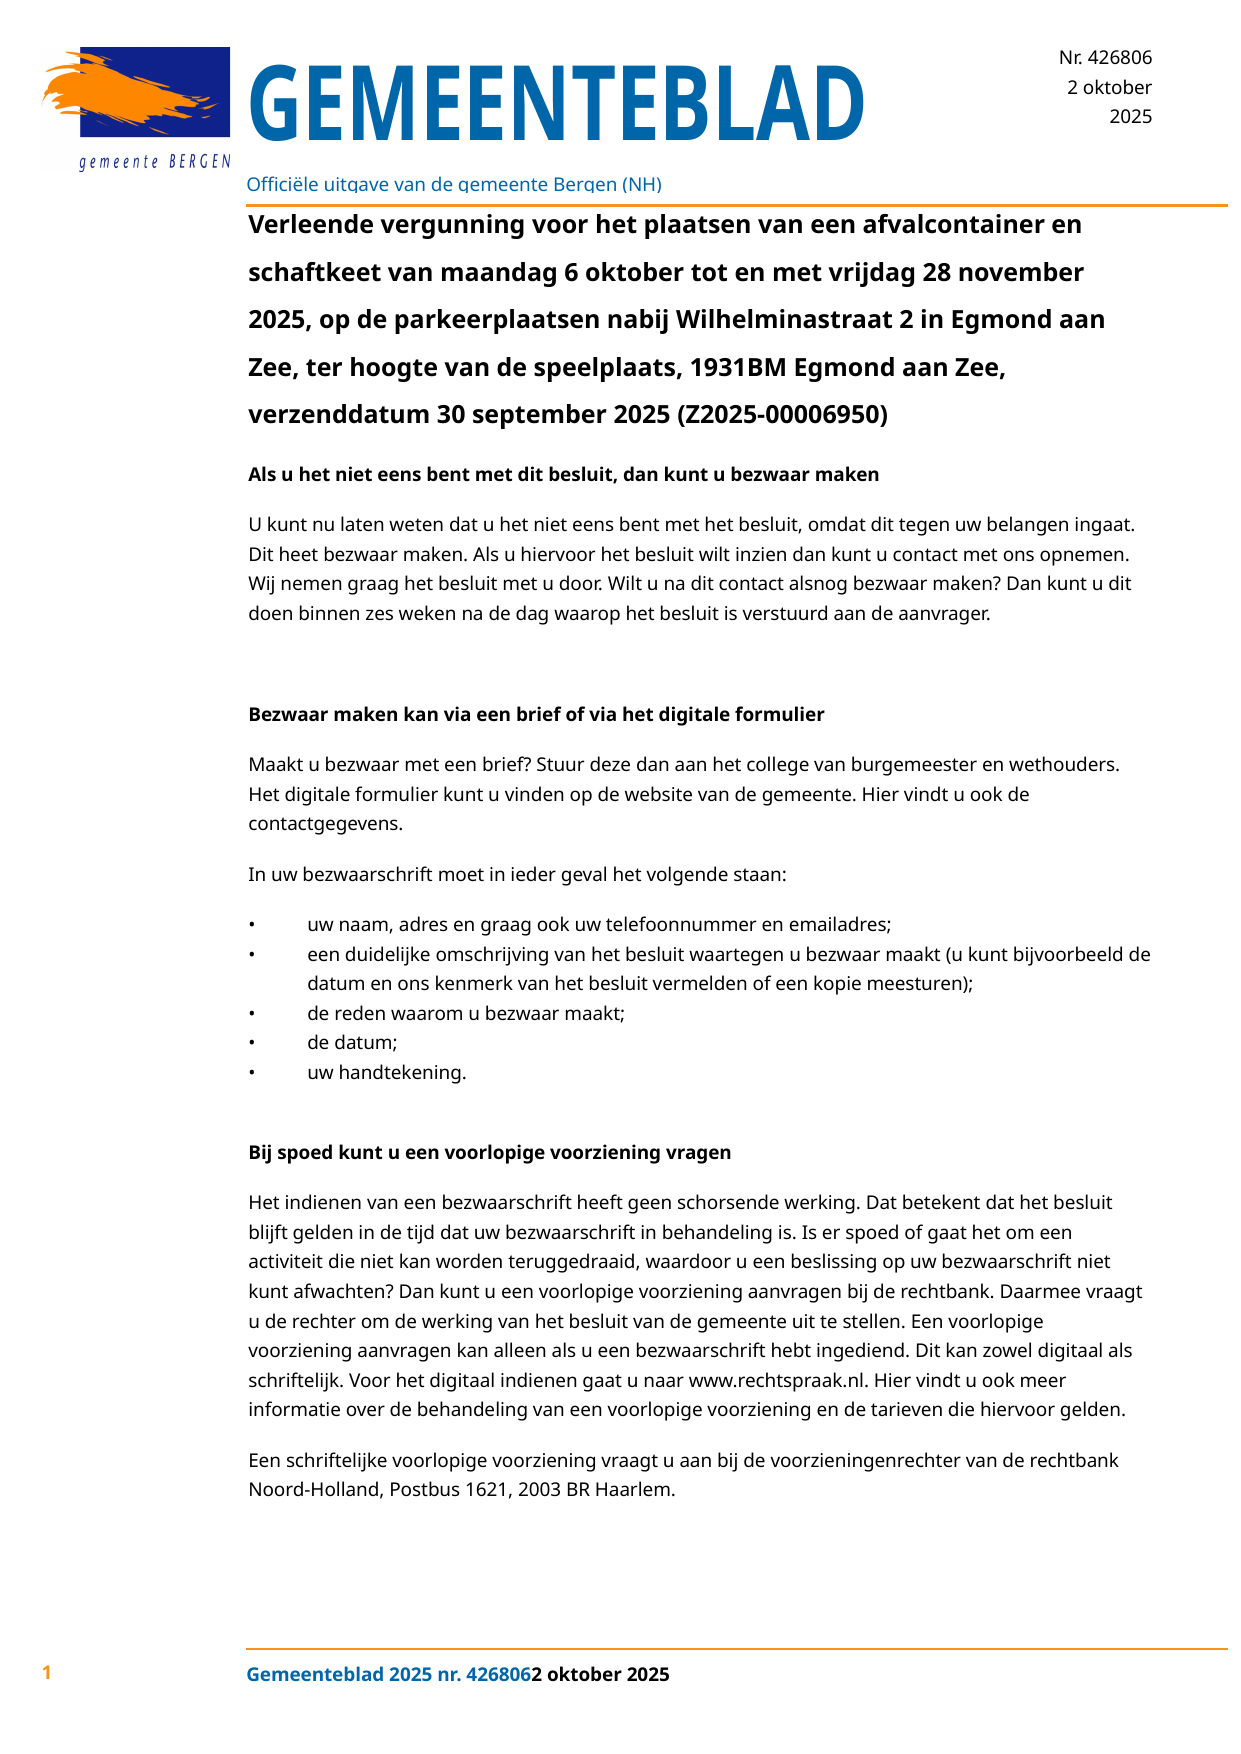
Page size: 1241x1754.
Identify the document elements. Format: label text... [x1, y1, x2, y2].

text Als u het niet eens bent met dit besluit, dan kunt u bezwaar maken [248, 461, 1152, 486]
picture [41, 47, 231, 172]
text In uw bezwaarschrift moet in ieder geval het volgende staan: [248, 861, 1152, 886]
text Verleende vergunning voor het plaatsen van een afvalcontainer en schaftkeet van maandag 6 oktober tot en met vrijdag 28 november 2025, op de parkeerplaatsen nabij Wilhelminastraat 2 in Egmond aan Zee, ter hoogte van de speelplaats, 1931BM Egmond aan Zee, verzenddatum 30 september 2025 (Z2025-00006950) [248, 207, 1152, 431]
text U kunt nu laten weten dat u het niet eens bent met het besluit, omdat dit tegen uw belangen ingaat. Dit heet bezwaar maken. Als u hiervoor het besluit wilt inzien dan kunt u contact met ons opnemen. Wij nemen graag het besluit met u door. Wilt u na dit contact alsnog bezwaar maken? Dan kunt u dit doen binnen zes weken na de dag waarop het besluit is verstuurd aan de aanvrager. [248, 511, 1152, 626]
text Maakt u bezwaar met een brief? Stuur deze dan aan het college van burgemeester en wethouders. Het digitale formulier kunt u vinden op de website van de gemeente. Hier vindt u ook de contactgegevens. [248, 751, 1152, 836]
text Bij spoed kunt u een voorlopige voorziening vragen [248, 1139, 1152, 1165]
text Het indienen van een bezwaarschrift heeft geen schorsende werking. Dat betekent dat het besluit blijft gelden in de tijd dat uw bezwaarschrift in behandeling is. Is er spoed of gaat het om een activiteit die niet kan worden teruggedraaid, waardoor u een beslissing op uw bezwaarschrift niet kunt afwachten? Dan kunt u een voorlopige voorziening aanvragen bij de rechtbank. Daarmee vraagt u de rechter om de werking van het besluit van de gemeente uit te stellen. Een voorlopige voorziening aanvragen kan alleen als u een bezwaarschrift hebt ingediend. Dit kan zowel digitaal als schriftelijk. Voor het digitaal indienen gaat u naar www.rechtspraak.nl. Hier vindt u ook meer informatie over de behandeling van een voorlopige voorziening en de tarieven die hiervoor gelden. [248, 1189, 1152, 1422]
list uw naam, adres en graag ook uw telefoonnummer en emailadres; [248, 911, 1152, 937]
list uw handtekening. [248, 1059, 1152, 1085]
list een duidelijke omschrijving van het besluit waartegen u bezwaar maakt (u kunt bijvoorbeeld de datum en ons kenmerk van het besluit vermelden of een kopie meesturen); [248, 941, 1152, 996]
list de reden waarom u bezwaar maakt; [248, 1000, 1152, 1026]
text Bezwaar maken kan via een brief of via het digitale formulier [248, 701, 1152, 726]
text Een schriftelijke voorlopige voorziening vraagt u aan bij de voorzieningenrechter van de rechtbank Noord-Holland, Postbus 1621, 2003 BR Haarlem. [248, 1447, 1152, 1502]
list de datum; [248, 1029, 1152, 1055]
